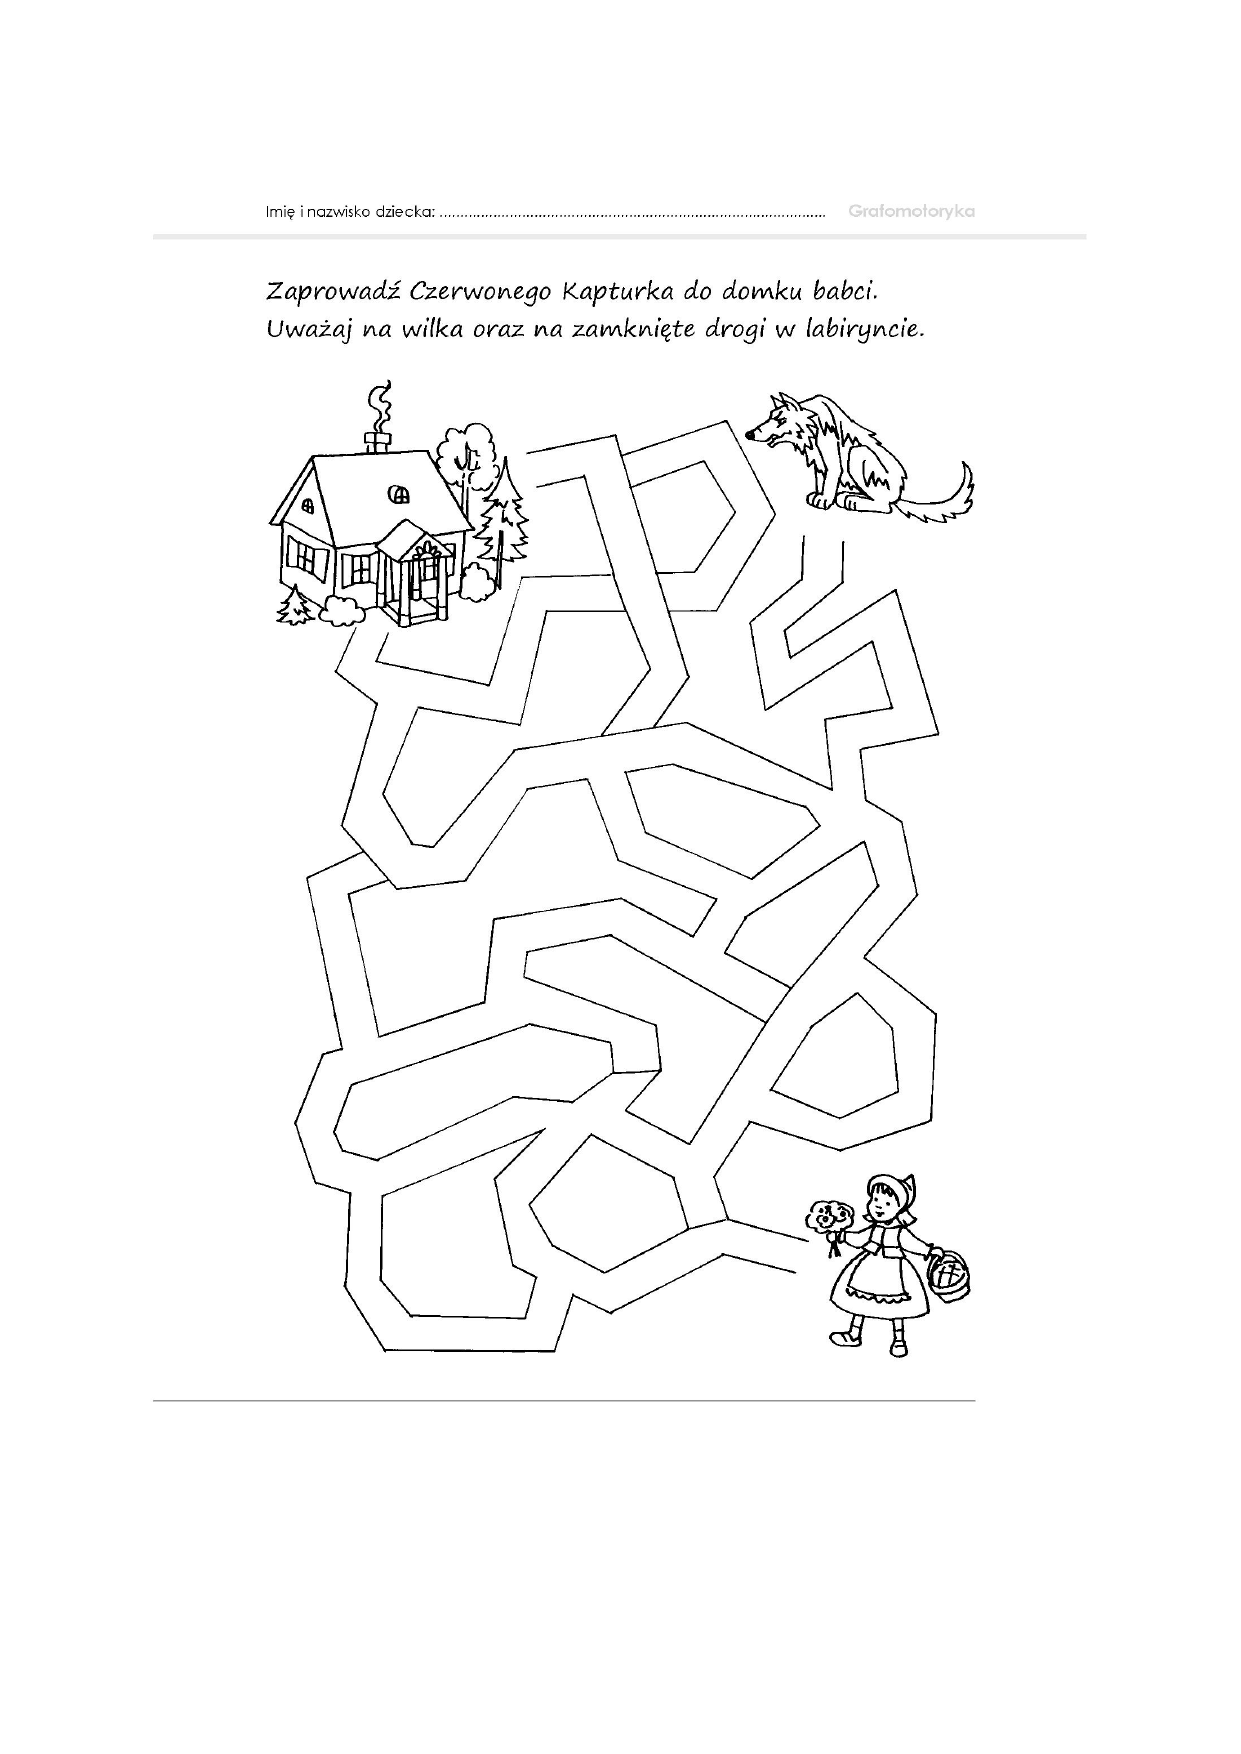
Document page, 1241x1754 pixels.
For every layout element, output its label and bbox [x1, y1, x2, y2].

picture [118, 118, 1123, 1508]
